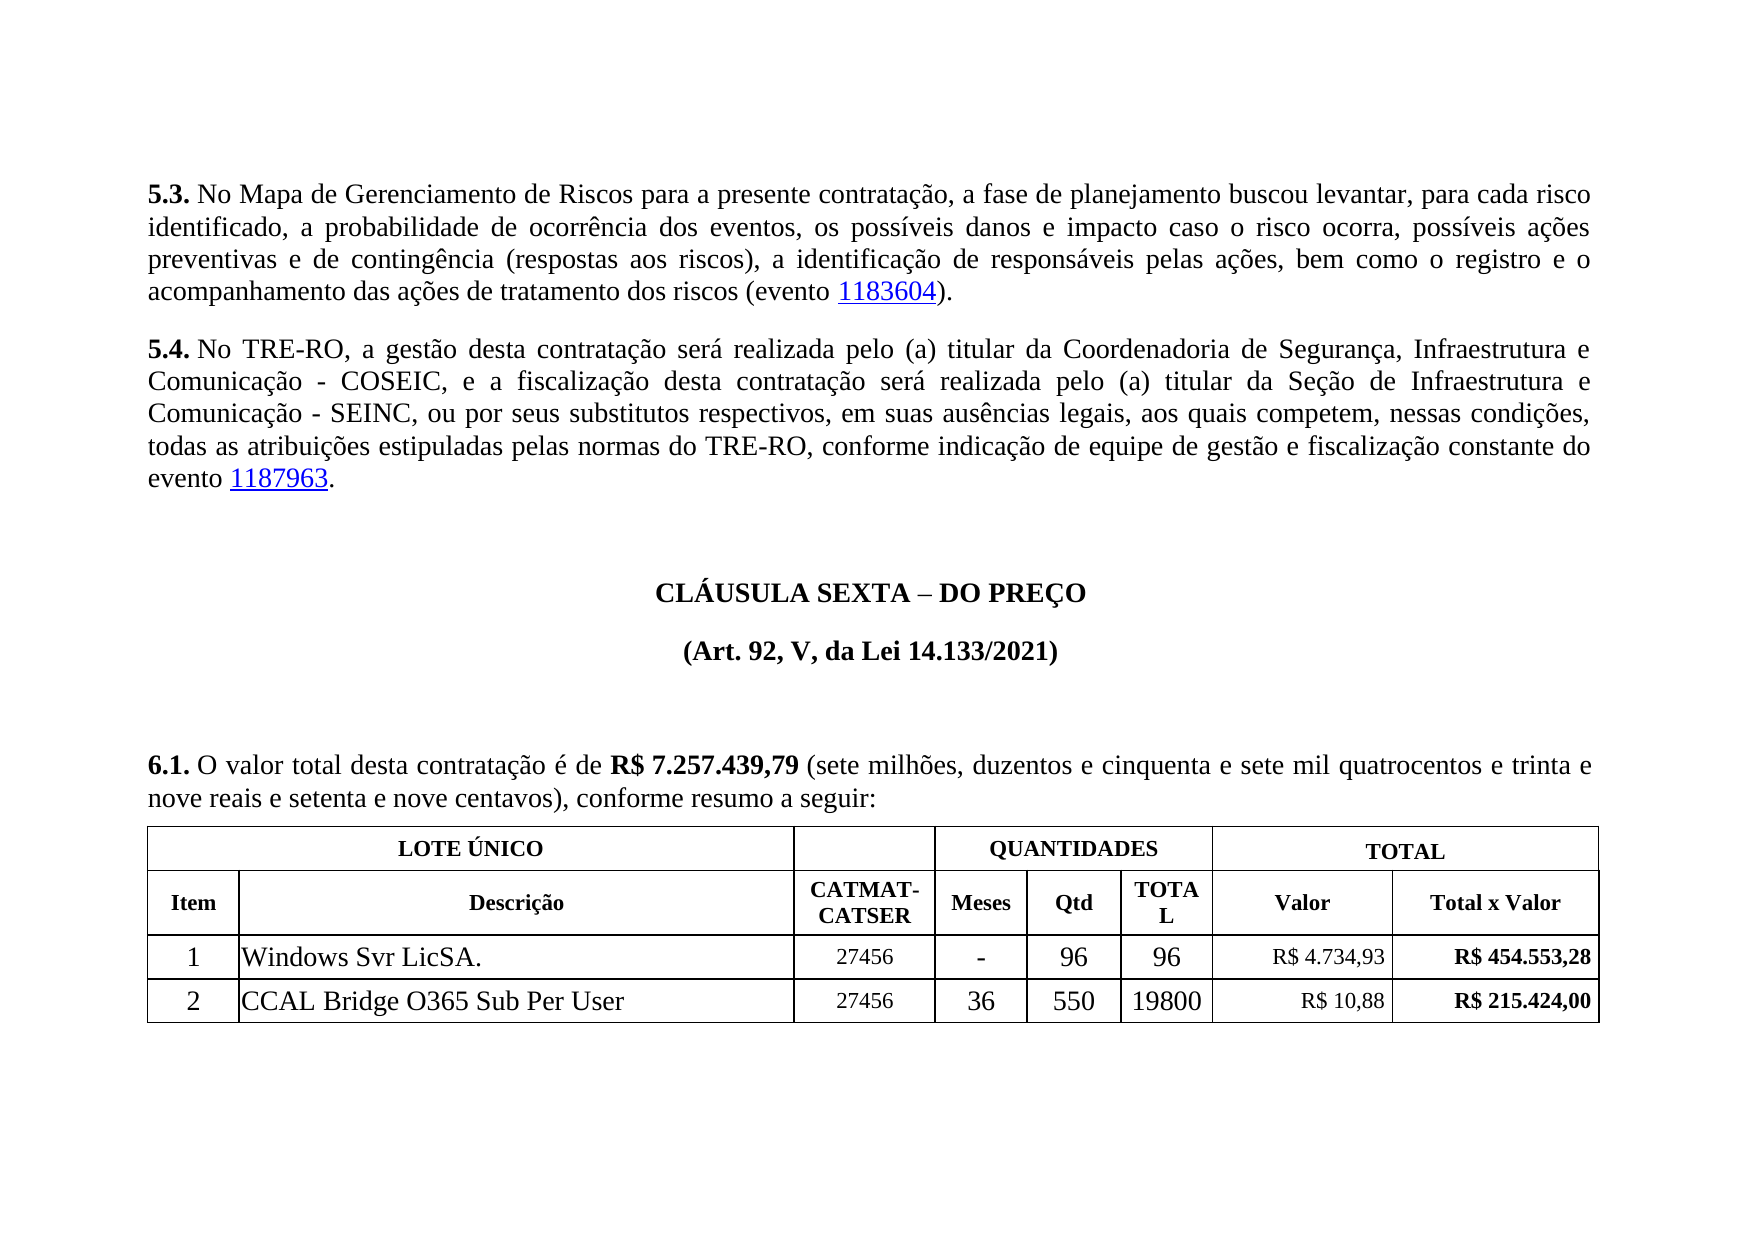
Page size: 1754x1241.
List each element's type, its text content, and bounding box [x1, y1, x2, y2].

table_cell CATMAT-CATSER [795, 871, 934, 934]
text CLÁUSULA SEXTA – DO PREÇO [148, 576, 1594, 608]
table_cell 36 [936, 980, 1026, 1022]
table_cell 1 [148, 936, 238, 978]
table_cell Descrição [240, 871, 793, 934]
table_header QUANTIDADES [936, 827, 1212, 869]
table_cell Qtd [1028, 871, 1120, 934]
table_cell Item [148, 871, 238, 934]
table_cell TOTAL [1122, 871, 1212, 934]
table_cell 96 [1122, 936, 1212, 978]
table_cell R$ 215.424,00 [1393, 980, 1598, 1022]
table_cell Windows Svr LicSA. [240, 936, 793, 978]
table_cell R$ 4.734,93 [1213, 936, 1392, 978]
table_cell R$ 10,88 [1213, 980, 1392, 1022]
text 6.1. O valor total desta contratação é de R$ 7.257.439,79 (sete milhões, duzentos e cinquenta e sete mil quatrocentos e trinta e nove reais e setenta e nove centavos), conforme resumo a seguir: [148, 748, 1594, 813]
table_cell CCAL Bridge O365 Sub Per User [240, 980, 793, 1022]
table_cell Total x Valor [1393, 871, 1598, 934]
table_cell 2 [148, 980, 238, 1022]
table_header [795, 827, 934, 869]
table_cell 27456 [795, 980, 934, 1022]
table_header LOTE ÚNICO [148, 827, 793, 869]
table_cell R$ 454.553,28 [1393, 936, 1598, 978]
text 5.4. No TRE-RO, a gestão desta contratação será realizada pelo (a) titular da Coordenadoria de Segurança, Infraestrutura e Comunicação - COSEIC, e a fiscalização desta contratação será realizada pelo (a) titular da Seção de Infraestrutura e Comunicação - SEINC, ou por seus substitutos respectivos, em suas ausências legais, aos quais competem, nessas condições, todas as atribuições estipuladas pelas normas do TRE-RO, conforme indicação de equipe de gestão e fiscalização constante do evento 1187963. [148, 332, 1594, 494]
table_cell 550 [1028, 980, 1120, 1022]
table_cell Valor [1213, 871, 1392, 934]
table_cell 19800 [1122, 980, 1212, 1022]
table_header TOTAL [1213, 827, 1598, 869]
text 5.3. No Mapa de Gerenciamento de Riscos para a presente contratação, a fase de planejamento buscou levantar, para cada risco identificado, a probabilidade de ocorrência dos eventos, os possíveis danos e impacto caso o risco ocorra, possíveis ações preventivas e de contingência (respostas aos riscos), a identificação de responsáveis pelas ações, bem como o registro e o acompanhamento das ações de tratamento dos riscos (evento 1183604). [148, 177, 1594, 307]
table_cell 96 [1028, 936, 1120, 978]
table_cell - [936, 936, 1026, 978]
table_cell Meses [936, 871, 1026, 934]
table_cell 27456 [795, 936, 934, 978]
text (Art. 92, V, da Lei 14.133/2021) [148, 633, 1594, 666]
